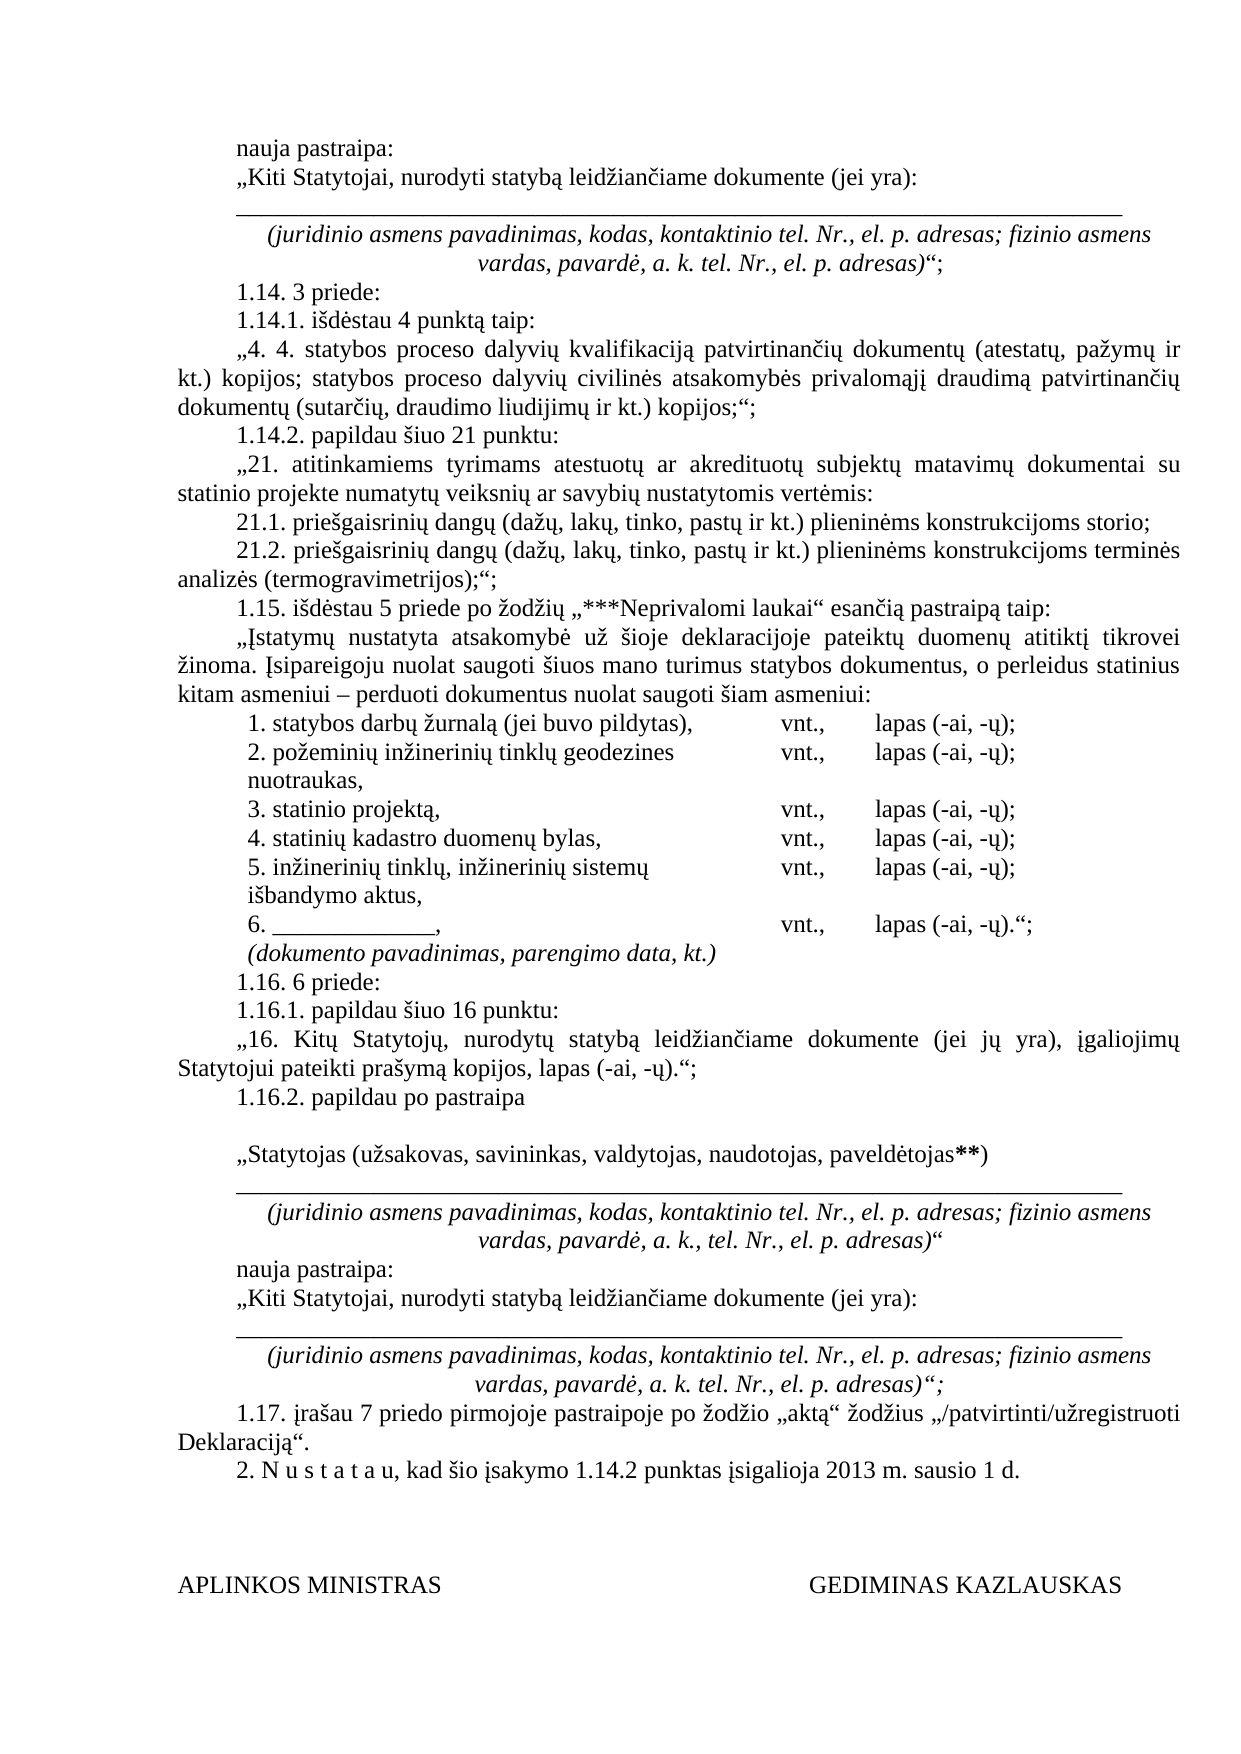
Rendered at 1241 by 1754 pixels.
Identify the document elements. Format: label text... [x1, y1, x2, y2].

table_cell 6. _____________, (dokumento pavadinimas, parengimo data, kt.) [177, 909, 742, 967]
table_cell lapas (-ai, -ų); [864, 852, 1122, 909]
text „Kiti Statytojai, nurodyti statybą leidžiančiame dokumente (jei yra): [177, 1283, 1181, 1312]
table_cell lapas (-ai, -ų); [864, 737, 1122, 794]
text 1.16.2. papildau po pastraipa [177, 1082, 1181, 1110]
table_cell lapas (-ai, -ų); [864, 794, 1122, 823]
text 1.15. išdėstau 5 priede po žodžių „***Neprivalomi laukai“ esančią pastraipą taip: [177, 593, 1181, 622]
text _ [177, 1312, 1181, 1340]
text „Kiti Statytojai, nurodyti statybą leidžiančiame dokumente (jei yra): [177, 162, 1181, 190]
text „Statytojas (užsakovas, savininkas, valdytojas, naudotojas, paveldėtojas**) [177, 1139, 1181, 1168]
table_cell 5. inžinerinių tinklų, inžinerinių sistemų išbandymo aktus, [177, 852, 742, 909]
text nauja pastraipa: [177, 1254, 1181, 1283]
text nauja pastraipa: [177, 133, 1181, 162]
text (juridinio asmens pavadinimas, kodas, kontaktinio tel. Nr., el. p. adresas; fizinio asmens vardas, pavardė, a. k. tel. Nr., el. p. adresas)“; [240, 1340, 1181, 1398]
text _ [177, 190, 1181, 219]
text 1.17. įrašau 7 priedo pirmojoje pastraipoje po žodžio „aktą“ žodžius „/patvirtinti/užregistruoti Deklaraciją“. [177, 1398, 1181, 1455]
text 1.14.2. papildau šiuo 21 punktu: [177, 420, 1181, 449]
text 21.1. priešgaisrinių dangų (dažų, lakų, tinko, pastų ir kt.) plieninėms konstrukcijoms storio; [177, 507, 1181, 535]
table_cell vnt., [742, 852, 863, 909]
table_cell lapas (-ai, -ų).“; [864, 909, 1122, 967]
table_header 1. statybos darbų žurnalą (jei buvo pildytas), [177, 708, 742, 737]
table_cell 3. statinio projektą, [177, 794, 742, 823]
table_cell lapas (-ai, -ų); [864, 823, 1122, 852]
table_header vnt., [742, 708, 863, 737]
text „4. 4. statybos proceso dalyvių kvalifikaciją patvirtinančių dokumentų (atestatų, pažymų ir kt.) kopijos; statybos proceso dalyvių civilinės atsakomybės privalomąjį draudimą patvirtinančių dokumentų (sutarčių, draudimo liudijimų ir kt.) kopijos;“; [177, 334, 1181, 420]
text 1.14. 3 priede: [177, 277, 1181, 305]
text „Įstatymų nustatyta atsakomybė už šioje deklaracijoje pateiktų duomenų atitiktį tikrovei žinoma. Įsipareigoju nuolat saugoti šiuos mano turimus statybos dokumentus, o perleidus statinius kitam asmeniui – perduoti dokumentus nuolat saugoti šiam asmeniui: [177, 622, 1181, 708]
table_cell vnt., [742, 794, 863, 823]
text 1.14.1. išdėstau 4 punktą taip: [177, 305, 1181, 334]
table_cell 2. požeminių inžinerinių tinklų geodezines nuotraukas, [177, 737, 742, 794]
text (juridinio asmens pavadinimas, kodas, kontaktinio tel. Nr., el. p. adresas; fizinio asmens vardas, pavardė, a. k., tel. Nr., el. p. adresas)“ [240, 1197, 1181, 1254]
text „16. Kitų Statytojų, nurodytų statybą leidžiančiame dokumente (jei jų yra), įgaliojimų Statytojui pateikti prašymą kopijos, lapas (-ai, -ų).“; [177, 1024, 1181, 1082]
text 1.16.1. papildau šiuo 16 punktu: [177, 995, 1181, 1024]
table_cell vnt., [742, 737, 863, 794]
table_cell vnt., [742, 909, 863, 967]
table_cell 4. statinių kadastro duomenų bylas, [177, 823, 742, 852]
table_header lapas (-ai, -ų); [864, 708, 1122, 737]
text _ [177, 1168, 1181, 1197]
text (juridinio asmens pavadinimas, kodas, kontaktinio tel. Nr., el. p. adresas; fizinio asmens vardas, pavardė, a. k. tel. Nr., el. p. adresas)“; [240, 219, 1181, 277]
table_cell vnt., [742, 823, 863, 852]
text 2. N u s t a t a u, kad šio įsakymo 1.14.2 punktas įsigalioja 2013 m. sausio 1 d. [177, 1455, 1181, 1484]
text Aplinkos ministras Gediminas Kazlauskas [177, 1570, 1181, 1599]
text „21. atitinkamiems tyrimams atestuotų ar akredituotų subjektų matavimų dokumentai su statinio projekte numatytų veiksnių ar savybių nustatytomis vertėmis: [177, 449, 1181, 507]
text 21.2. priešgaisrinių dangų (dažų, lakų, tinko, pastų ir kt.) plieninėms konstrukcijoms terminės analizės (termogravimetrijos);“; [177, 535, 1181, 593]
text 1.16. 6 priede: [177, 967, 1181, 995]
